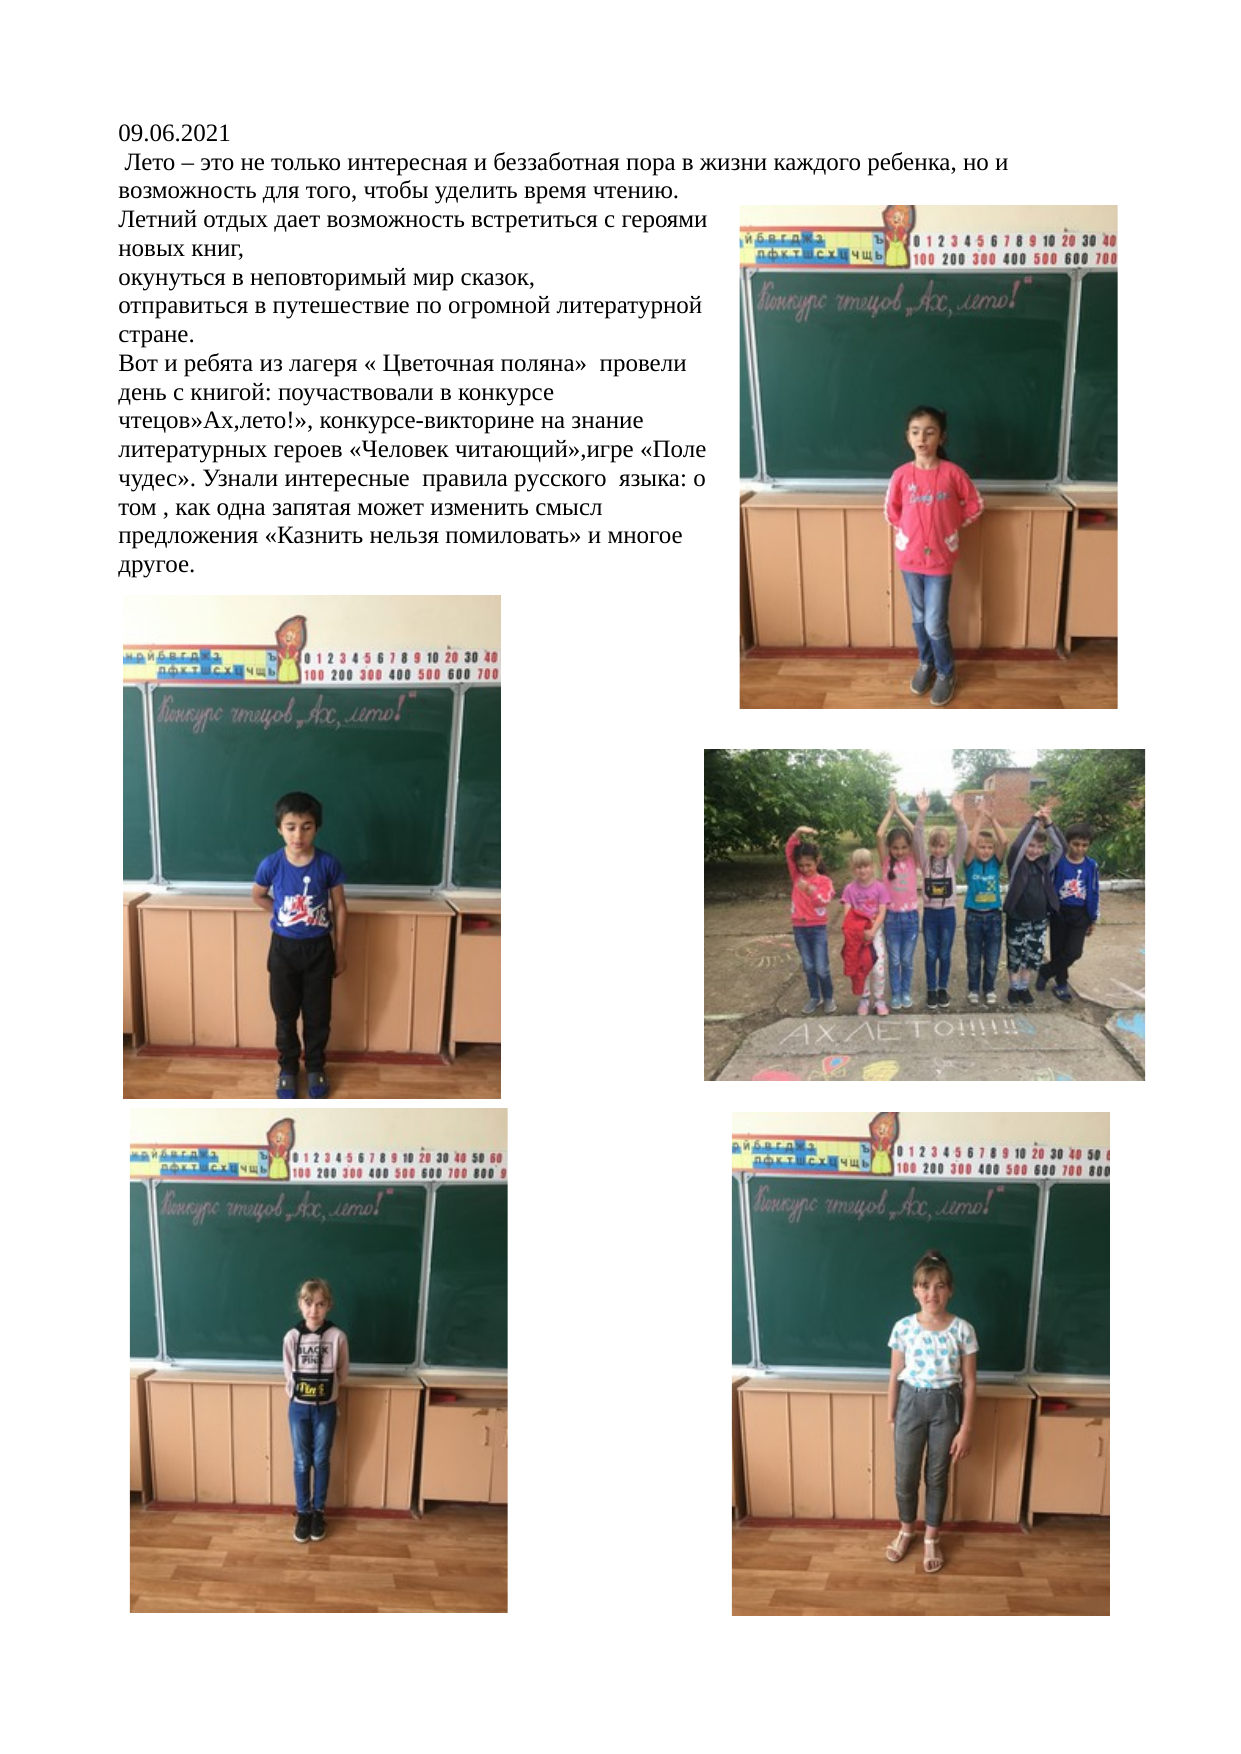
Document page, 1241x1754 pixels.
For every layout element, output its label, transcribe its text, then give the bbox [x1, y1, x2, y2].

picture [123, 595, 501, 1099]
picture [704, 749, 1146, 1081]
text отправиться в путешествие по огромной литературной стране. [118, 291, 739, 348]
picture [731, 1112, 1110, 1616]
text окунуться в неповторимый мир сказок, [118, 262, 739, 291]
picture [739, 205, 1118, 709]
text новых книг, [118, 233, 739, 262]
text Летний отдых дает возможность встретиться с героями [118, 204, 1122, 233]
text Лето – это не только интересная и беззаботная пора в жизни каждого ребенка, но и возможность для того, чтобы уделить время чтению. [118, 147, 1122, 204]
text Вот и ребята из лагеря « Цветочная поляна» провели день с книгой: поучаствовали в конкурсе чтецов»Ах,лето!», конкурсе-викторине на знание литературных героев «Человек читающий»,игре «Поле чудес». Узнали интересные правила русского языка: о том , как одна запятая может изменить смысл предложения «Казнить нельзя помиловать» и многое другое. [118, 348, 739, 607]
picture [129, 1108, 508, 1613]
text 09.06.2021 [118, 118, 1122, 147]
